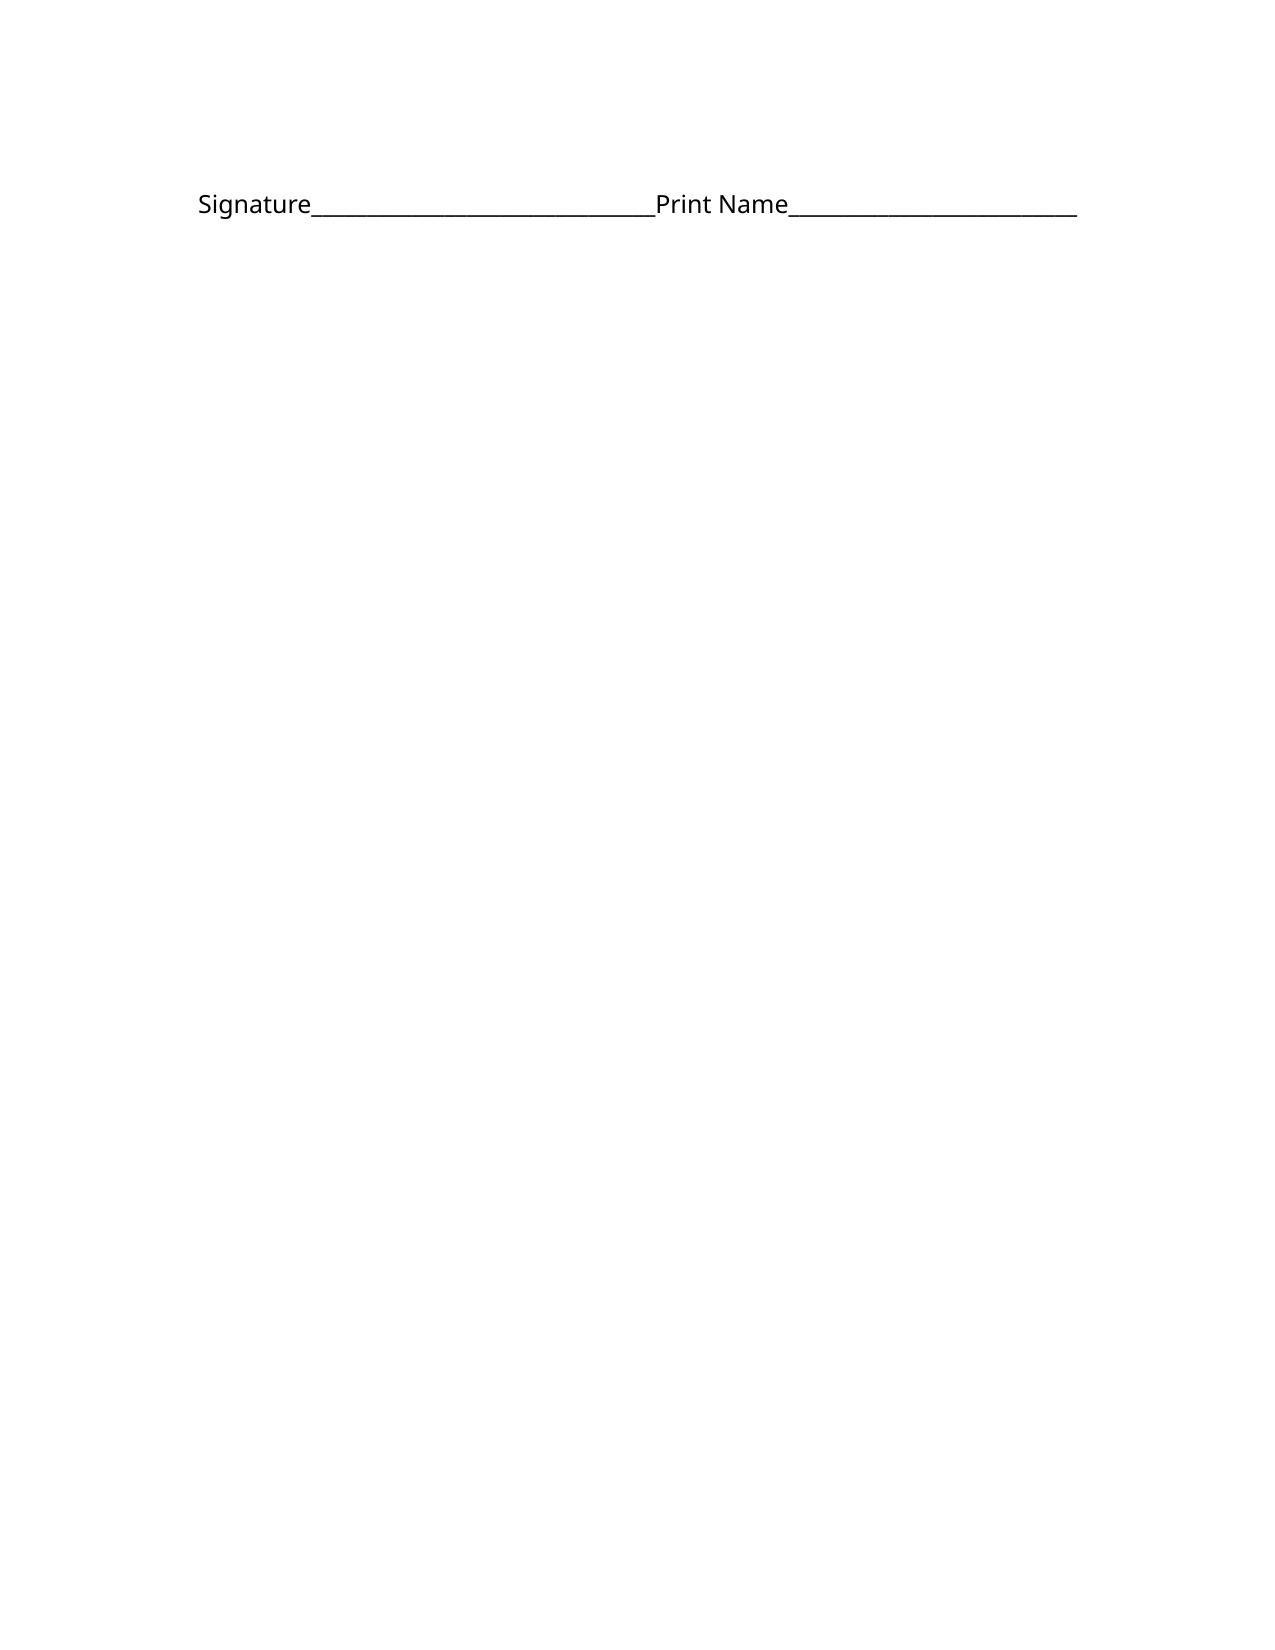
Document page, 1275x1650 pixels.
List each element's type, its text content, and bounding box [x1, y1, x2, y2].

text Signature_______________________________Print Name__________________________ [118, 186, 1157, 220]
